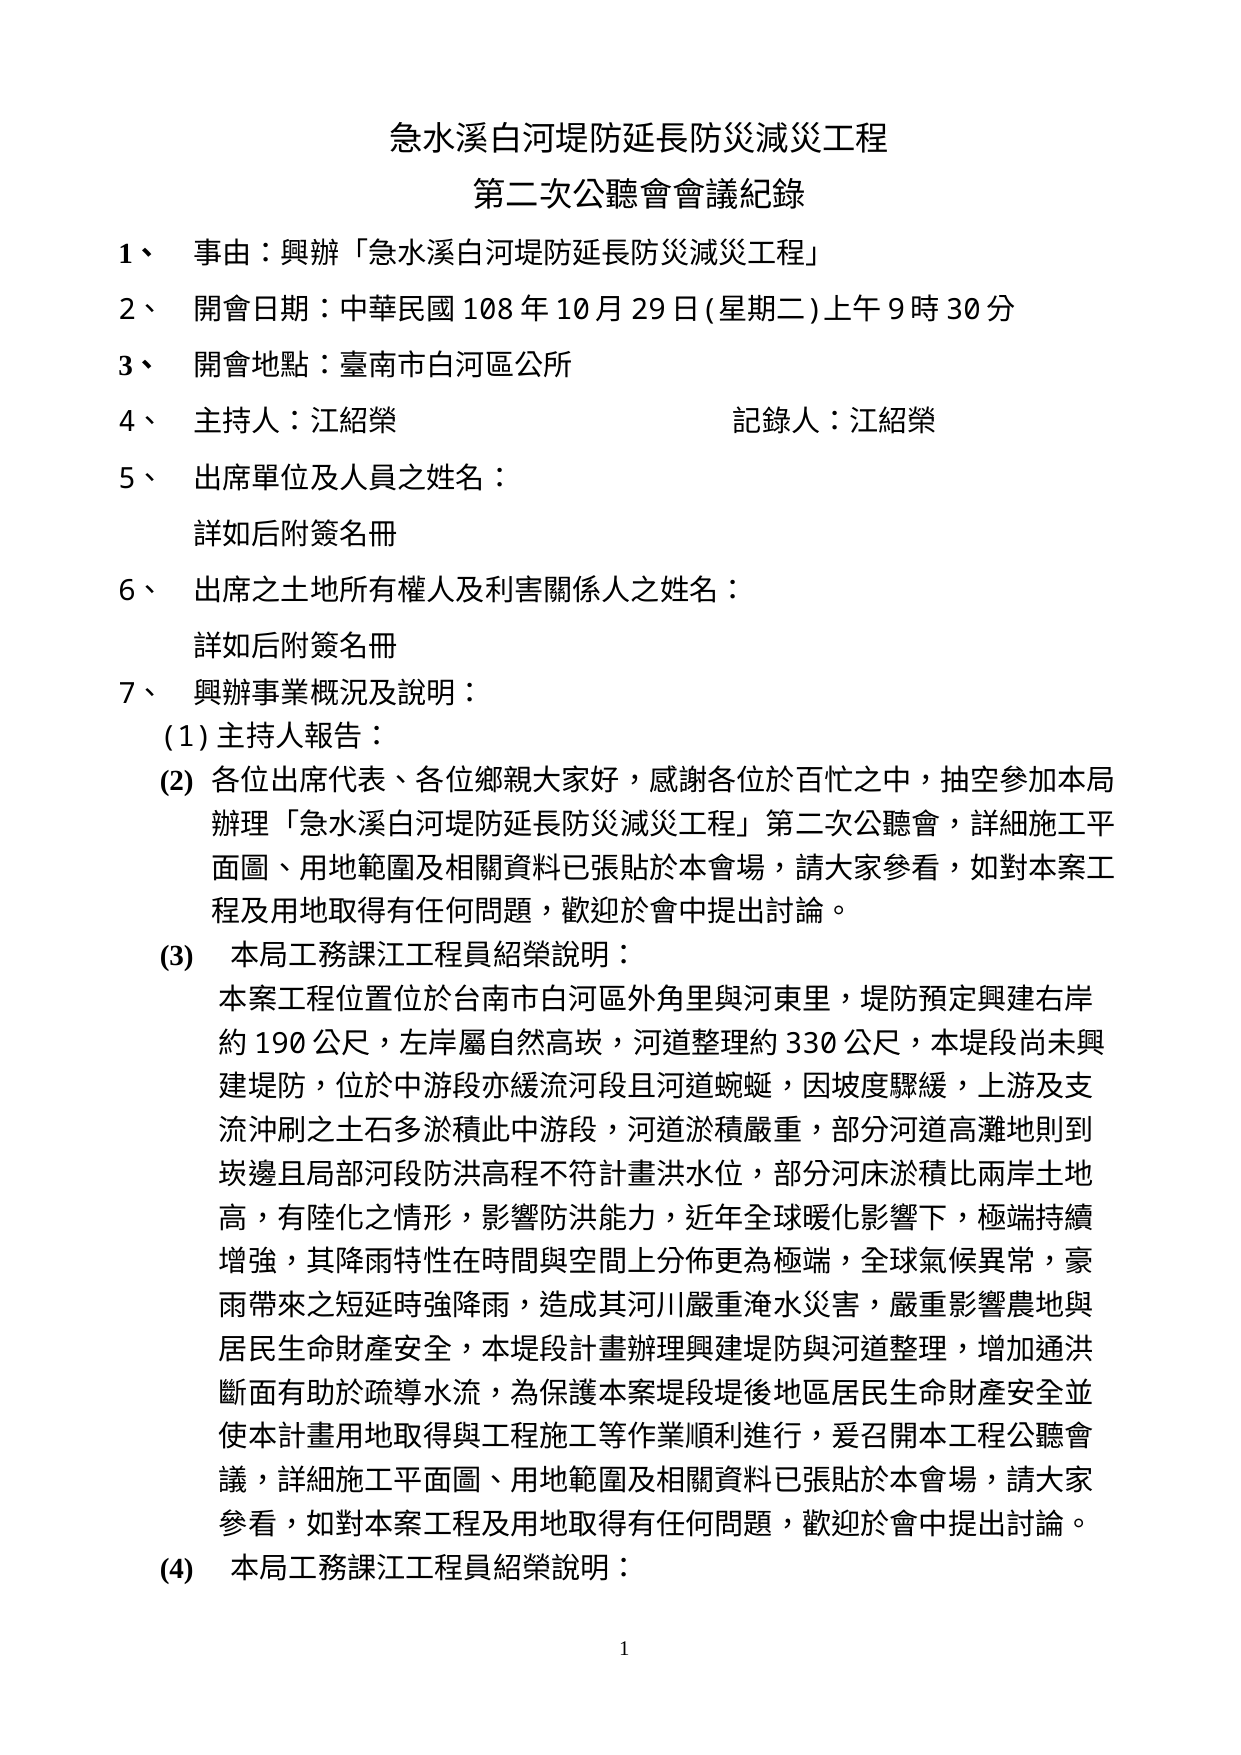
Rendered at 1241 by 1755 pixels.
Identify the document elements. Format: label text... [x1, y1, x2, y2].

text 詳如后附簽名冊 [193, 612, 1122, 668]
text 本案工程位置位於台南市白河區外角里與河東里，堤防預定興建右岸約190公尺，左岸屬自然高崁，河道整理約330公尺，本堤段尚未興建堤防，位於中游段亦緩流河段且河道蜿蜒，因坡度驟緩，上游及支流沖刷之土石多淤積此中游段，河道淤積嚴重，部分河道高灘地則到崁邊且局部河段防洪高程不符計畫洪水位，部分河床淤積比兩岸土地高，有陸化之情形，影響防洪能力，近年全球暖化影響下，極端持續增強，其降雨特性在時間與空間上分佈更為極端，全球氣候異常，豪雨帶來之短延時強降雨，造成其河川嚴重淹水災害，嚴重影響農地與居民生命財產安全，本堤段計畫辦理興建堤防與河道整理，增加通洪斷面有助於疏導水流，為保護本案堤段堤後地區居民生命財產安全並使本計畫用地取得與工程施工等作業順利進行，爰召開本工程公聽會議，詳細施工平面圖、用地範圍及相關資料已張貼於本會場，請大家參看，如對本案工程及用地取得有任何問題，歡迎於會中提出討論。 [219, 974, 1122, 1543]
list 出席之土地所有權人及利害關係人之姓名： [118, 556, 1122, 612]
list 本局工務課江工程員紹榮說明： [159, 931, 1122, 974]
list 本局工務課江工程員紹榮說明： [159, 1543, 1122, 1587]
text 詳如后附簽名冊 [193, 499, 1122, 556]
list 主持人報告： [159, 712, 1122, 756]
text 第二次公聽會會議紀錄 [156, 162, 1122, 218]
text 急水溪白河堤防延長防災減災工程 [156, 106, 1122, 162]
list 開會日期：中華民國108年10月29日(星期二)上午9時30分 [118, 274, 1122, 331]
list 各位出席代表、各位鄉親大家好，感謝各位於百忙之中，抽空參加本局辦理「急水溪白河堤防延長防災減災工程」第二次公聽會，詳細施工平面圖、用地範圍及相關資料已張貼於本會場，請大家參看，如對本案工程及用地取得有任何問題，歡迎於會中提出討論。 [159, 756, 1122, 931]
list 開會地點：臺南市白河區公所 [118, 331, 1122, 387]
list 興辦事業概況及說明： [118, 668, 1122, 712]
list 主持人：江紹榮 記錄人：江紹榮 [118, 387, 1122, 443]
list 出席單位及人員之姓名： [118, 443, 1122, 499]
list 事由：興辦「急水溪白河堤防延長防災減災工程」 [118, 218, 1122, 274]
